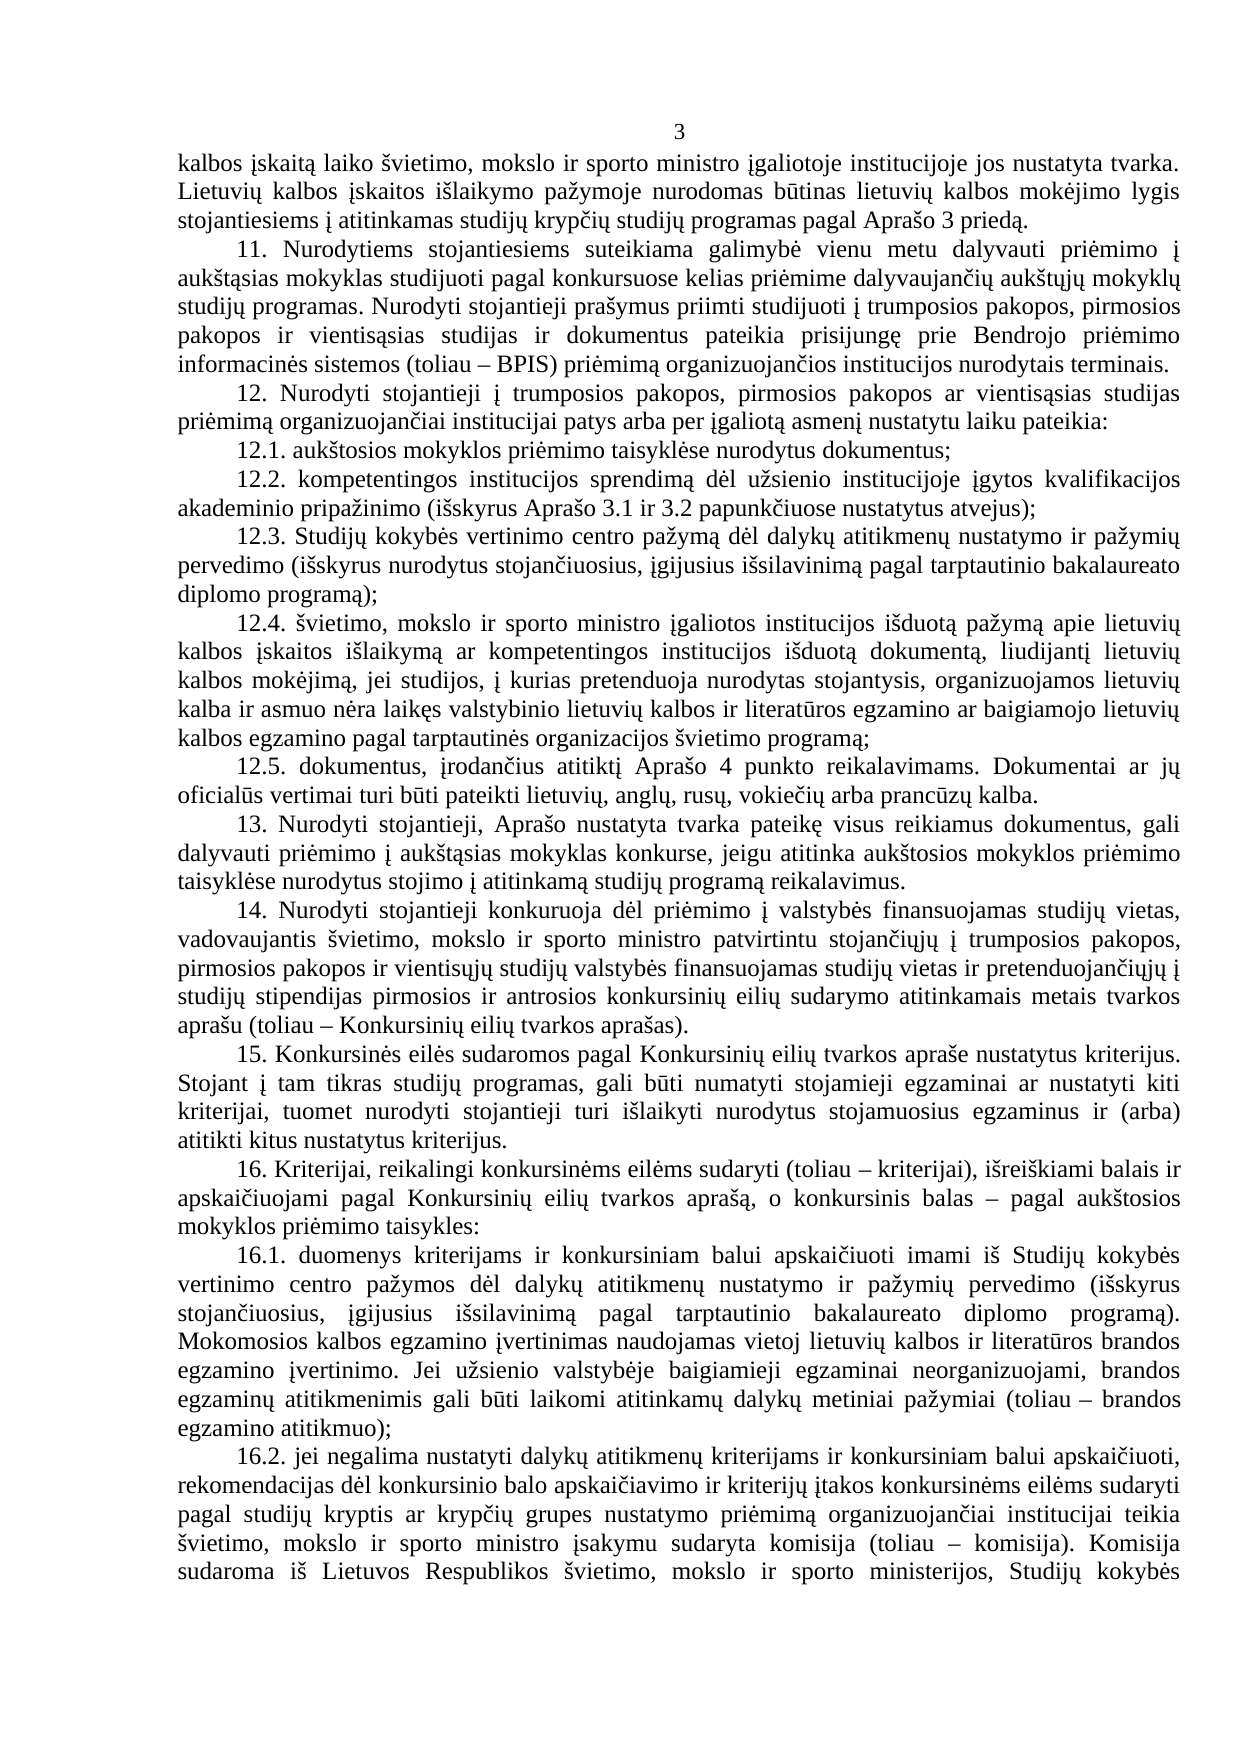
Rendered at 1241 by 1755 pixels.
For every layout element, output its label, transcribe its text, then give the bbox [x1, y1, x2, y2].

text 12.2. kompetentingos institucijos sprendimą dėl užsienio institucijoje įgytos kvalifikacijos akademinio pripažinimo (išskyrus Aprašo 3.1 ir 3.2 papunkčiuose nustatytus atvejus); [177, 464, 1181, 521]
text 16.2. jei negalima nustatyti dalykų atitikmenų kriterijams ir konkursiniam balui apskaičiuoti, rekomendacijas dėl konkursinio balo apskaičiavimo ir kriterijų įtakos konkursinėms eilėms sudaryti pagal studijų kryptis ar krypčių grupes nustatymo priėmimą organizuojančiai institucijai teikia švietimo, mokslo ir sporto ministro įsakymu sudaryta komisija (toliau – komisija). Komisija sudaroma iš Lietuvos Respublikos švietimo, mokslo ir sporto ministerijos, Studijų kokybės [177, 1441, 1181, 1585]
text 12.4. švietimo, mokslo ir sporto ministro įgaliotos institucijos išduotą pažymą apie lietuvių kalbos įskaitos išlaikymą ar kompetentingos institucijos išduotą dokumentą, liudijantį lietuvių kalbos mokėjimą, jei studijos, į kurias pretenduoja nurodytas stojantysis, organizuojamos lietuvių kalba ir asmuo nėra laikęs valstybinio lietuvių kalbos ir literatūros egzamino ar baigiamojo lietuvių kalbos egzamino pagal tarptautinės organizacijos švietimo programą; [177, 608, 1181, 751]
text 16.1. duomenys kriterijams ir konkursiniam balui apskaičiuoti imami iš Studijų kokybės vertinimo centro pažymos dėl dalykų atitikmenų nustatymo ir pažymių pervedimo (išskyrus stojančiuosius, įgijusius išsilavinimą pagal tarptautinio bakalaureato diplomo programą). Mokomosios kalbos egzamino įvertinimas naudojamas vietoj lietuvių kalbos ir literatūros brandos egzamino įvertinimo. Jei užsienio valstybėje baigiamieji egzaminai neorganizuojami, brandos egzaminų atitikmenimis gali būti laikomi atitinkamų dalykų metiniai pažymiai (toliau – brandos egzamino atitikmuo); [177, 1240, 1181, 1441]
text 15. Konkursinės eilės sudaromos pagal Konkursinių eilių tvarkos apraše nustatytus kriterijus. Stojant į tam tikras studijų programas, gali būti numatyti stojamieji egzaminai ar nustatyti kiti kriterijai, tuomet nurodyti stojantieji turi išlaikyti nurodytus stojamuosius egzaminus ir (arba) atitikti kitus nustatytus kriterijus. [177, 1039, 1181, 1154]
text 12.5. dokumentus, įrodančius atitiktį Aprašo 4 punkto reikalavimams. Dokumentai ar jų oficialūs vertimai turi būti pateikti lietuvių, anglų, rusų, vokiečių arba prancūzų kalba. [177, 751, 1181, 809]
text 13. Nurodyti stojantieji, Aprašo nustatyta tvarka pateikę visus reikiamus dokumentus, gali dalyvauti priėmimo į aukštąsias mokyklas konkurse, jeigu atitinka aukštosios mokyklos priėmimo taisyklėse nurodytus stojimo į atitinkamą studijų programą reikalavimus. [177, 809, 1181, 895]
text 12.1. aukštosios mokyklos priėmimo taisyklėse nurodytus dokumentus; [177, 435, 1181, 464]
text 12.3. Studijų kokybės vertinimo centro pažymą dėl dalykų atitikmenų nustatymo ir pažymių pervedimo (išskyrus nurodytus stojančiuosius, įgijusius išsilavinimą pagal tarptautinio bakalaureato diplomo programą); [177, 521, 1181, 608]
text 11. Nurodytiems stojantiesiems suteikiama galimybė vienu metu dalyvauti priėmimo į aukštąsias mokyklas studijuoti pagal konkursuose kelias priėmime dalyvaujančių aukštųjų mokyklų studijų programas. Nurodyti stojantieji prašymus priimti studijuoti į trumposios pakopos, pirmosios pakopos ir vientisąsias studijas ir dokumentus pateikia prisijungę prie Bendrojo priėmimo informacinės sistemos (toliau – BPIS) priėmimą organizuojančios institucijos nurodytais terminais. [177, 234, 1181, 378]
text 16. Kriterijai, reikalingi konkursinėms eilėms sudaryti (toliau – kriterijai), išreiškiami balais ir apskaičiuojami pagal Konkursinių eilių tvarkos aprašą, o konkursinis balas – pagal aukštosios mokyklos priėmimo taisykles: [177, 1154, 1181, 1240]
text kalbos įskaitą laiko švietimo, mokslo ir sporto ministro įgaliotoje institucijoje jos nustatyta tvarka. Lietuvių kalbos įskaitos išlaikymo pažymoje nurodomas būtinas lietuvių kalbos mokėjimo lygis stojantiesiems į atitinkamas studijų krypčių studijų programas pagal Aprašo 3 priedą. [177, 148, 1181, 234]
text 14. Nurodyti stojantieji konkuruoja dėl priėmimo į valstybės finansuojamas studijų vietas, vadovaujantis švietimo, mokslo ir sporto ministro patvirtintu stojančiųjų į trumposios pakopos, pirmosios pakopos ir vientisųjų studijų valstybės finansuojamas studijų vietas ir pretenduojančiųjų į studijų stipendijas pirmosios ir antrosios konkursinių eilių sudarymo atitinkamais metais tvarkos aprašu (toliau – Konkursinių eilių tvarkos aprašas). [177, 895, 1181, 1039]
text 12. Nurodyti stojantieji į trumposios pakopos, pirmosios pakopos ar vientisąsias studijas priėmimą organizuojančiai institucijai patys arba per įgaliotą asmenį nustatytu laiku pateikia: [177, 378, 1181, 435]
